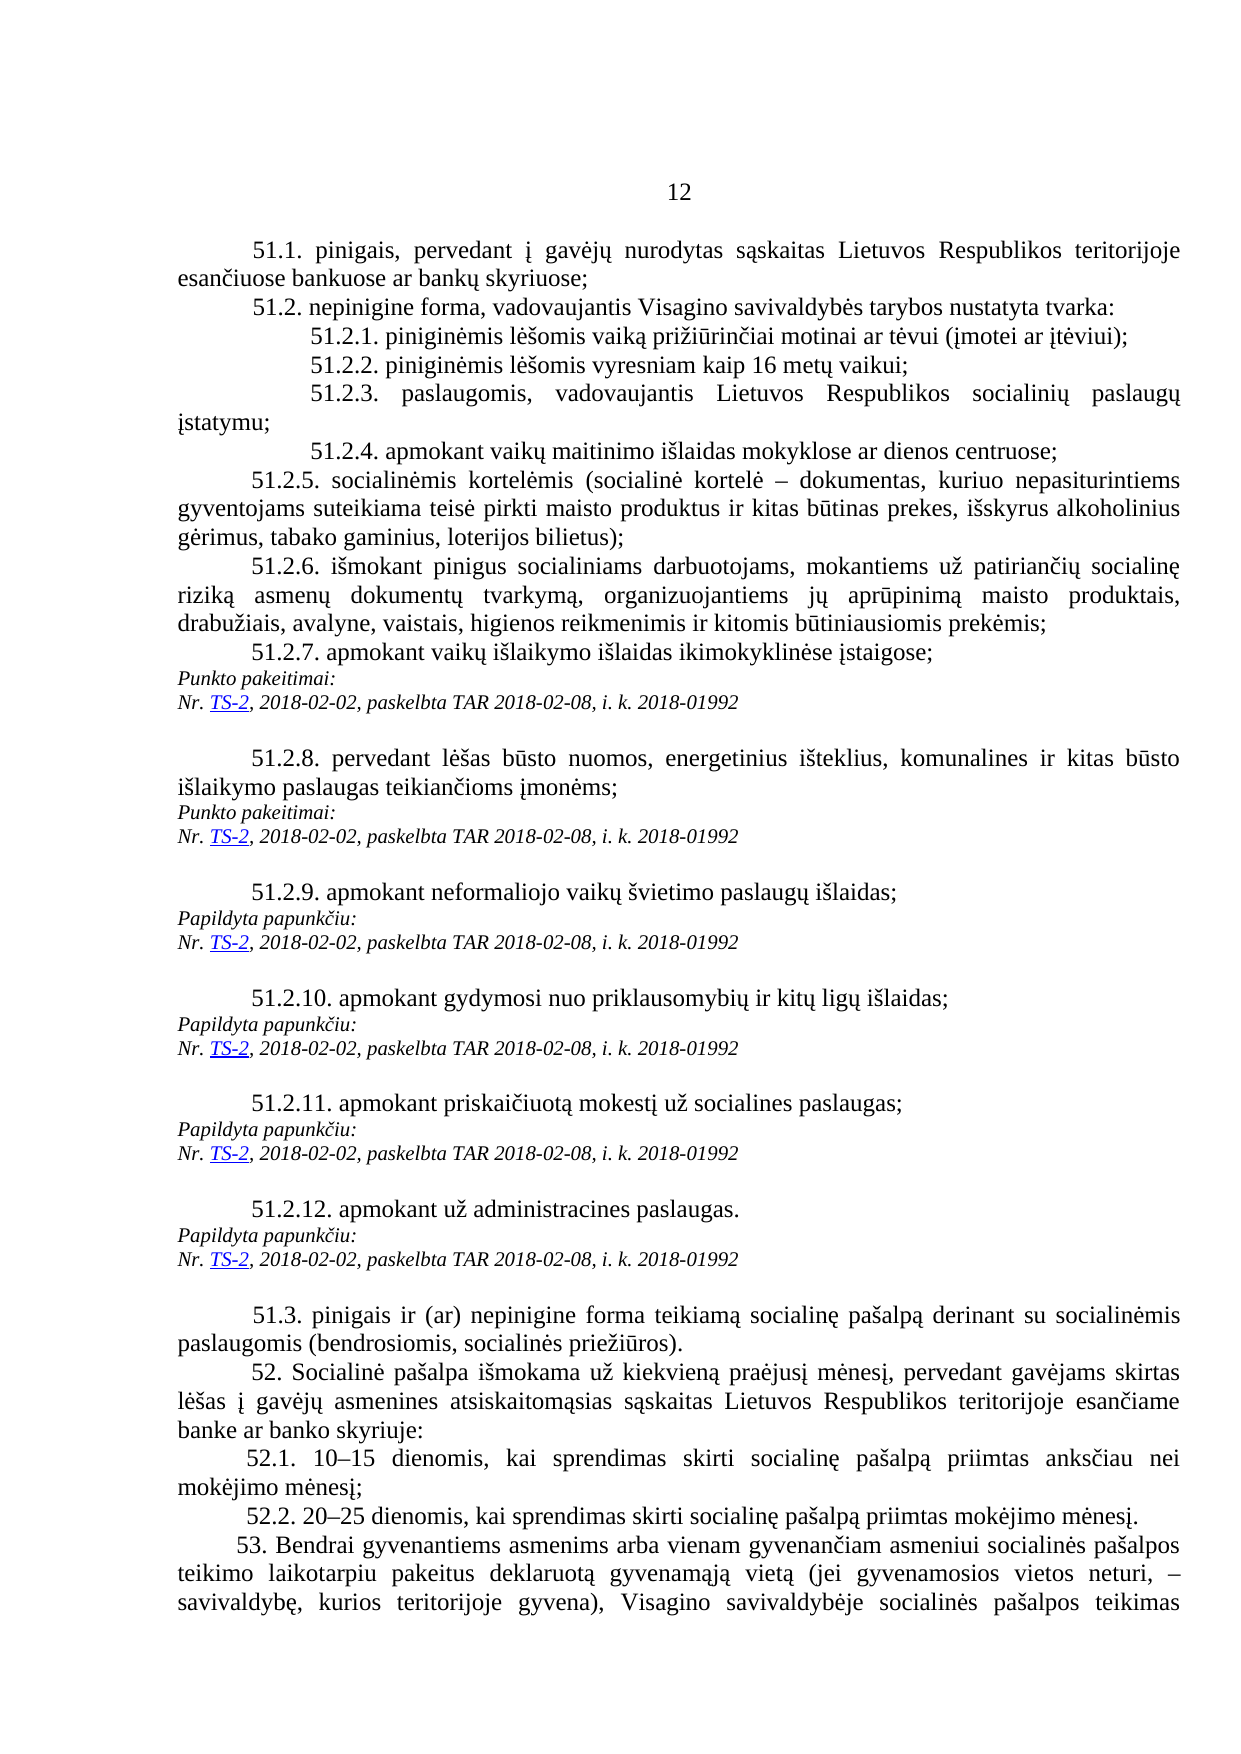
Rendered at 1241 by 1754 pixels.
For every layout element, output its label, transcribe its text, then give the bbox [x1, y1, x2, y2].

text Punkto pakeitimai: [177, 800, 1181, 824]
text 51.2.9. apmokant neformaliojo vaikų švietimo paslaugų išlaidas; [177, 877, 1181, 906]
text Papildyta papunkčiu: [177, 1012, 1181, 1036]
text Nr. TS-2, 2018-02-02, paskelbta TAR 2018-02-08, i. k. 2018-01992 [177, 1141, 1181, 1165]
text 51.2.5. socialinėmis kortelėmis (socialinė kortelė – dokumentas, kuriuo nepasiturintiems gyventojams suteikiama teisė pirkti maisto produktus ir kitas būtinas prekes, išskyrus alkoholinius gėrimus, tabako gaminius, loterijos bilietus); [177, 465, 1181, 551]
text Punkto pakeitimai: [177, 666, 1181, 690]
text 51.2. nepinigine forma, vadovaujantis Visagino savivaldybės tarybos nustatyta tvarka: [177, 292, 1181, 321]
text Nr. TS-2, 2018-02-02, paskelbta TAR 2018-02-08, i. k. 2018-01992 [177, 690, 1181, 714]
text 51.2.6. išmokant pinigus socialiniams darbuotojams, mokantiems už patiriančių socialinę riziką asmenų dokumentų tvarkymą, organizuojantiems jų aprūpinimą maisto produktais, drabužiais, avalyne, vaistais, higienos reikmenimis ir kitomis būtiniausiomis prekėmis; [177, 551, 1181, 637]
text Papildyta papunkčiu: [177, 1223, 1181, 1247]
text 51.2.3. paslaugomis, vadovaujantis Lietuvos Respublikos socialinių paslaugų įstatymu; [177, 378, 1181, 436]
text 51.2.7. apmokant vaikų išlaikymo išlaidas ikimokyklinėse įstaigose; [177, 637, 1181, 666]
text 51.3. pinigais ir (ar) nepinigine forma teikiamą socialinę pašalpą derinant su socialinėmis paslaugomis (bendrosiomis, socialinės priežiūros). [177, 1300, 1181, 1357]
text Nr. TS-2, 2018-02-02, paskelbta TAR 2018-02-08, i. k. 2018-01992 [177, 824, 1181, 848]
text 51.2.4. apmokant vaikų maitinimo išlaidas mokyklose ar dienos centruose; [177, 436, 1181, 465]
text 53. Bendrai gyvenantiems asmenims arba vienam gyvenančiam asmeniui socialinės pašalpos teikimo laikotarpiu pakeitus deklaruotą gyvenamąją vietą (jei gyvenamosios vietos neturi, – savivaldybę, kurios teritorijoje gyvena), Visagino savivaldybėje socialinės pašalpos teikimas [177, 1530, 1181, 1616]
text Nr. TS-2, 2018-02-02, paskelbta TAR 2018-02-08, i. k. 2018-01992 [177, 1036, 1181, 1060]
text 52. Socialinė pašalpa išmokama už kiekvieną praėjusį mėnesį, pervedant gavėjams skirtas lėšas į gavėjų asmenines atsiskaitomąsias sąskaitas Lietuvos Respublikos teritorijoje esančiame banke ar banko skyriuje: [177, 1357, 1181, 1443]
text 51.2.12. apmokant už administracines paslaugas. [177, 1194, 1181, 1223]
text 52.1. 10–15 dienomis, kai sprendimas skirti socialinę pašalpą priimtas anksčiau nei mokėjimo mėnesį; [177, 1443, 1181, 1501]
text Nr. TS-2, 2018-02-02, paskelbta TAR 2018-02-08, i. k. 2018-01992 [177, 930, 1181, 954]
text 51.2.11. apmokant priskaičiuotą mokestį už socialines paslaugas; [177, 1088, 1181, 1117]
text Papildyta papunkčiu: [177, 1117, 1181, 1141]
text 51.1. pinigais, pervedant į gavėjų nurodytas sąskaitas Lietuvos Respublikos teritorijoje esančiuose bankuose ar bankų skyriuose; [177, 235, 1181, 292]
text Papildyta papunkčiu: [177, 906, 1181, 930]
text 51.2.1. piniginėmis lėšomis vaiką prižiūrinčiai motinai ar tėvui (įmotei ar įtėviui); [177, 321, 1181, 350]
text 51.2.2. piniginėmis lėšomis vyresniam kaip 16 metų vaikui; [177, 350, 1181, 378]
text Nr. TS-2, 2018-02-02, paskelbta TAR 2018-02-08, i. k. 2018-01992 [177, 1247, 1181, 1271]
text 51.2.10. apmokant gydymosi nuo priklausomybių ir kitų ligų išlaidas; [177, 983, 1181, 1012]
text 52.2. 20–25 dienomis, kai sprendimas skirti socialinę pašalpą priimtas mokėjimo mėnesį. [177, 1501, 1181, 1530]
text 51.2.8. pervedant lėšas būsto nuomos, energetinius išteklius, komunalines ir kitas būsto išlaikymo paslaugas teikiančioms įmonėms; [177, 743, 1181, 800]
